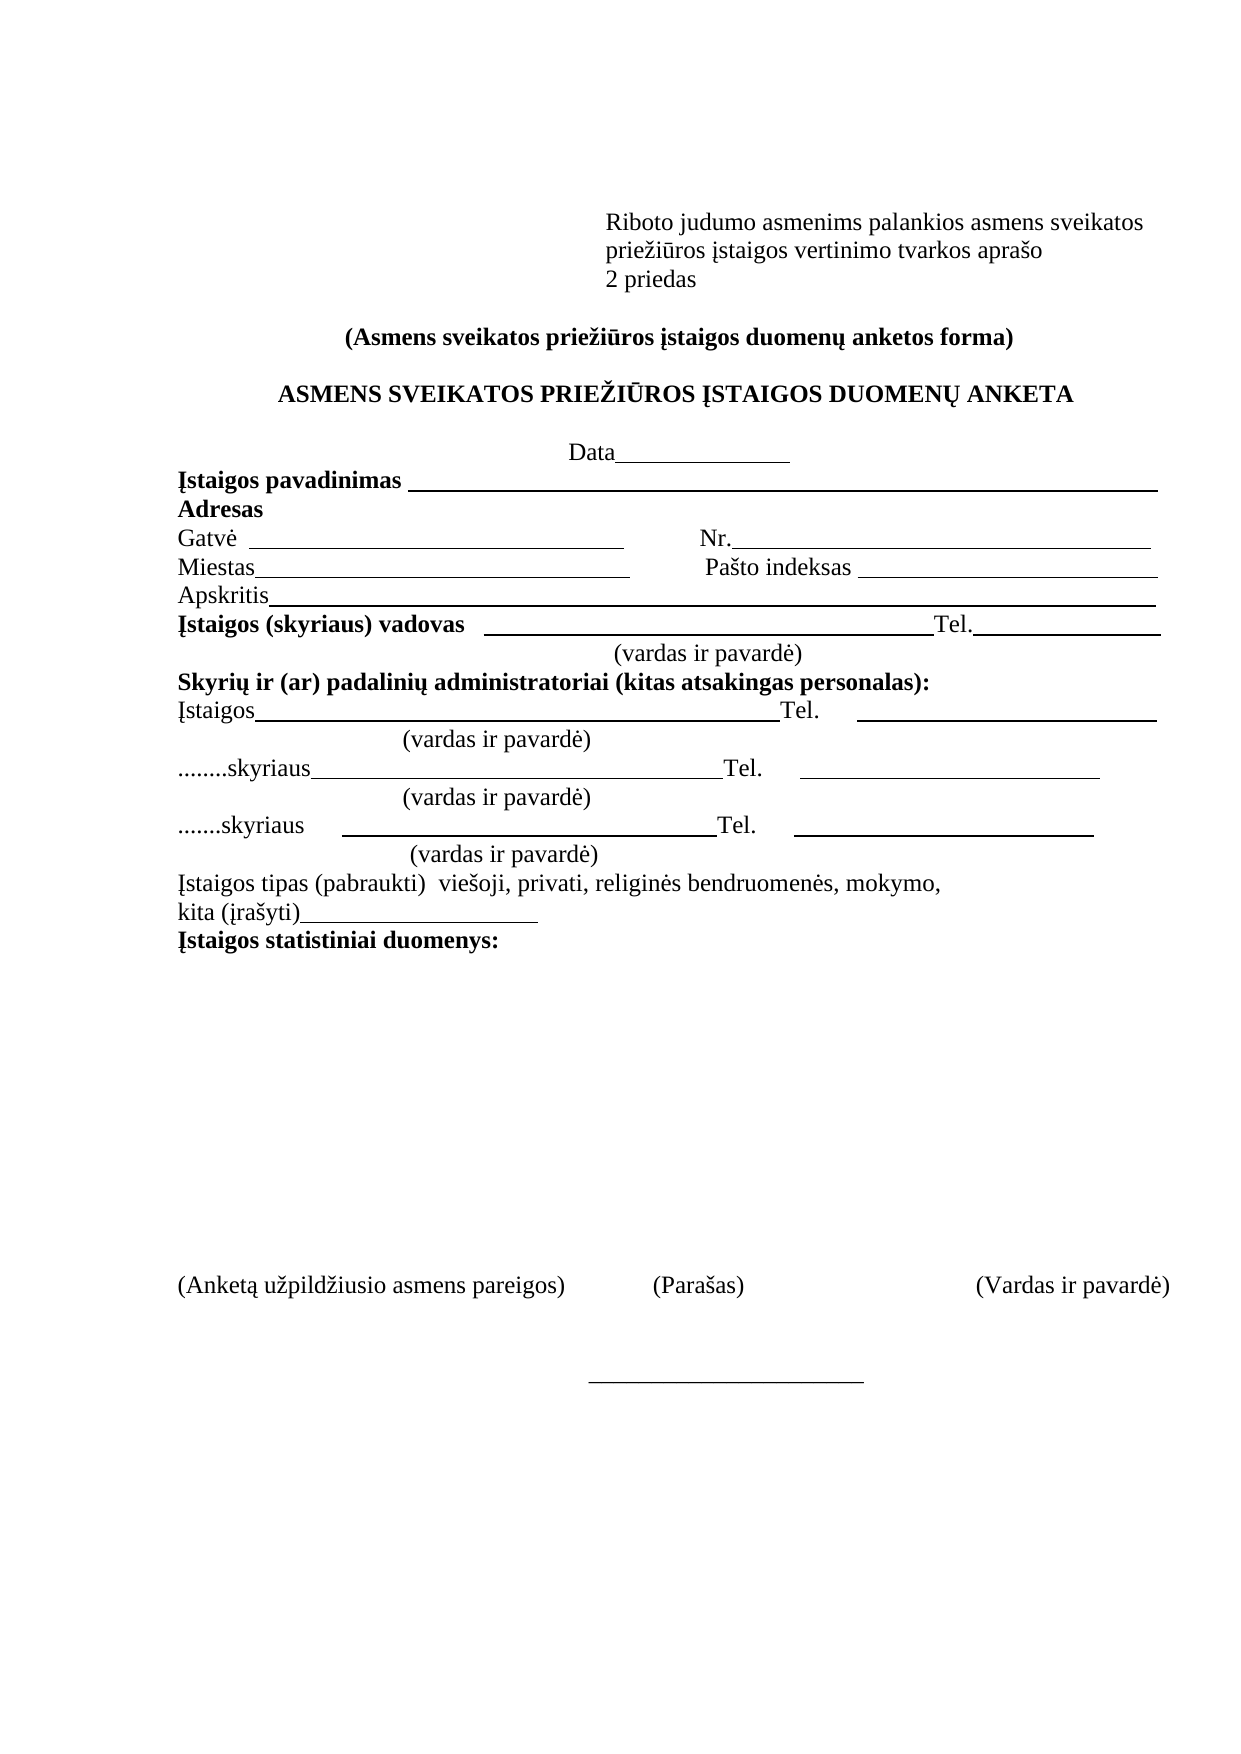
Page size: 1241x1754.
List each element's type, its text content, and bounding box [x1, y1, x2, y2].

text Adresas [177, 494, 1181, 523]
text (Anketą užpildžiusio asmens pareigos) (Parašas) (Vardas ir pavardė) [177, 1270, 1181, 1299]
text Įstaigos Tel. [177, 695, 1181, 724]
text Data [177, 437, 1181, 465]
text Įstaigos statistiniai duomenys: [177, 925, 1181, 954]
text (vardas ir pavardė) [177, 839, 1181, 868]
text ______________________ [177, 1357, 1240, 1385]
text kita (įrašyti) [177, 897, 1181, 925]
text .......skyriaus Tel. [177, 810, 1181, 839]
text (vardas ir pavardė) [177, 638, 1181, 667]
text 2 priedas [605, 264, 1181, 293]
text Apskritis [177, 580, 1181, 609]
text (vardas ir pavardė) [177, 782, 1181, 810]
text Įstaigos tipas (pabraukti) viešoji, privati, religinės bendruomenės, mokymo, [177, 868, 1181, 897]
text Įstaigos pavadinimas [177, 465, 1181, 494]
text Gatvė Nr. [177, 523, 1181, 552]
text (Asmens sveikatos priežiūros įstaigos duomenų anketos forma) [177, 322, 1181, 350]
text Įstaigos (skyriaus) vadovas Tel. [177, 609, 1181, 638]
text (vardas ir pavardė) [177, 724, 1181, 753]
text Skyrių ir (ar) padalinių administratoriai (kitas atsakingas personalas): [177, 667, 1181, 695]
text Riboto judumo asmenims palankios asmens sveikatos [605, 207, 1240, 235]
text Miestas Pašto indeksas [177, 552, 1181, 580]
text ASMENS SVEIKATOS PRIEŽIŪROS ĮSTAIGOS DUOMENŲ ANKETA [177, 379, 1181, 408]
text priežiūros įstaigos vertinimo tvarkos aprašo [605, 235, 1240, 264]
text ........skyriaus Tel. [177, 753, 1181, 782]
